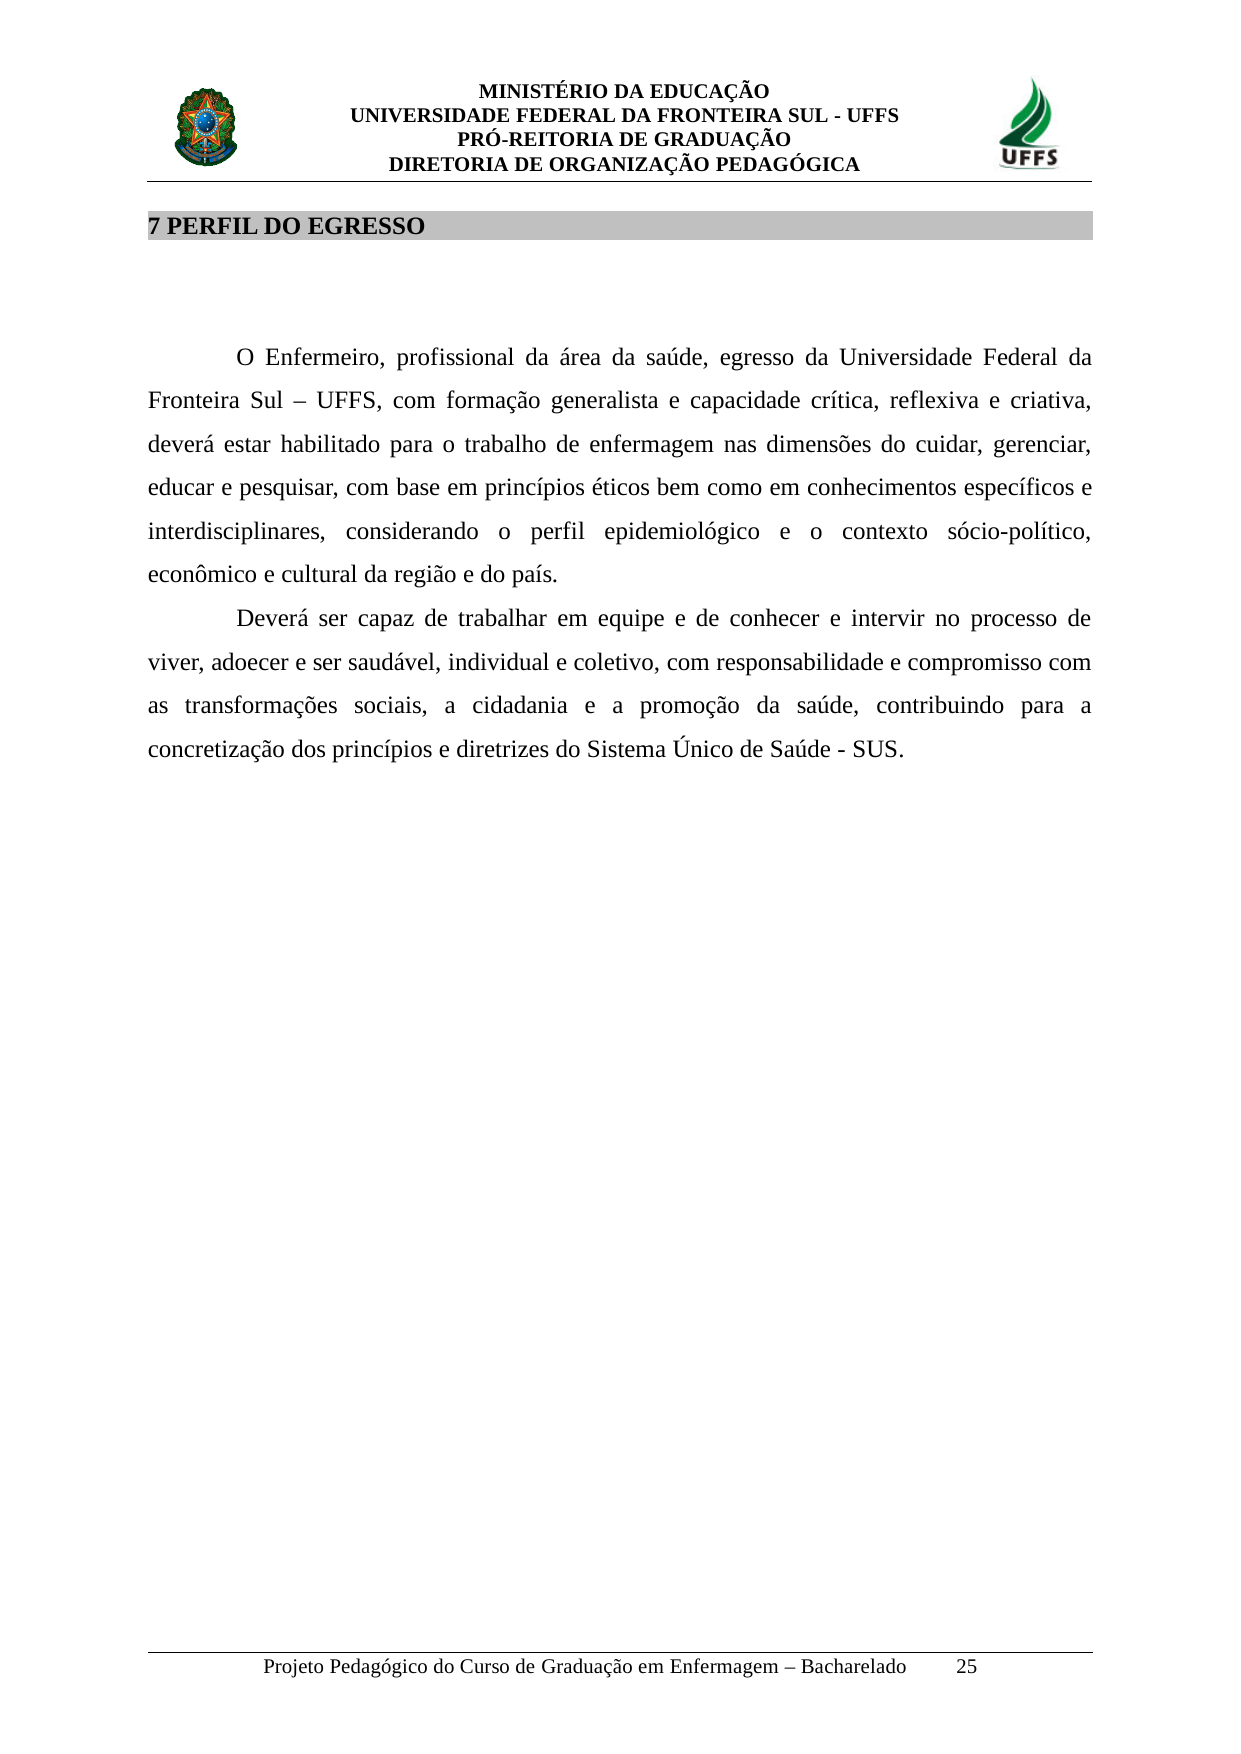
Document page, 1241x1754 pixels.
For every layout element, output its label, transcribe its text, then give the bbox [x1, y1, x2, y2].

subtitle 7 PERFIL DO EGRESSO [148, 211, 1093, 240]
text O Enfermeiro, profissional da área da saúde, egresso da Universidade Federal da Fronteira Sul – UFFS, com formação generalista e capacidade crítica, reflexiva e criativa, deverá estar habilitado para o trabalho de enfermagem nas dimensões do cuidar, gerenciar, educar e pesquisar, com base em princípios éticos bem como em conhecimentos específicos e interdisciplinares, considerando o perfil epidemiológico e o contexto sócio-político, econômico e cultural da região e do país. [148, 342, 1093, 588]
text Deverá ser capaz de trabalhar em equipe e de conhecer e intervir no processo de viver, adoecer e ser saudável, individual e coletivo, com responsabilidade e compromisso com as transformações sociais, a cidadania e a promoção da saúde, contribuindo para a concretização dos princípios e diretrizes do Sistema Único de Saúde - SUS. [148, 603, 1093, 762]
picture [173, 87, 238, 168]
picture [984, 75, 1075, 173]
